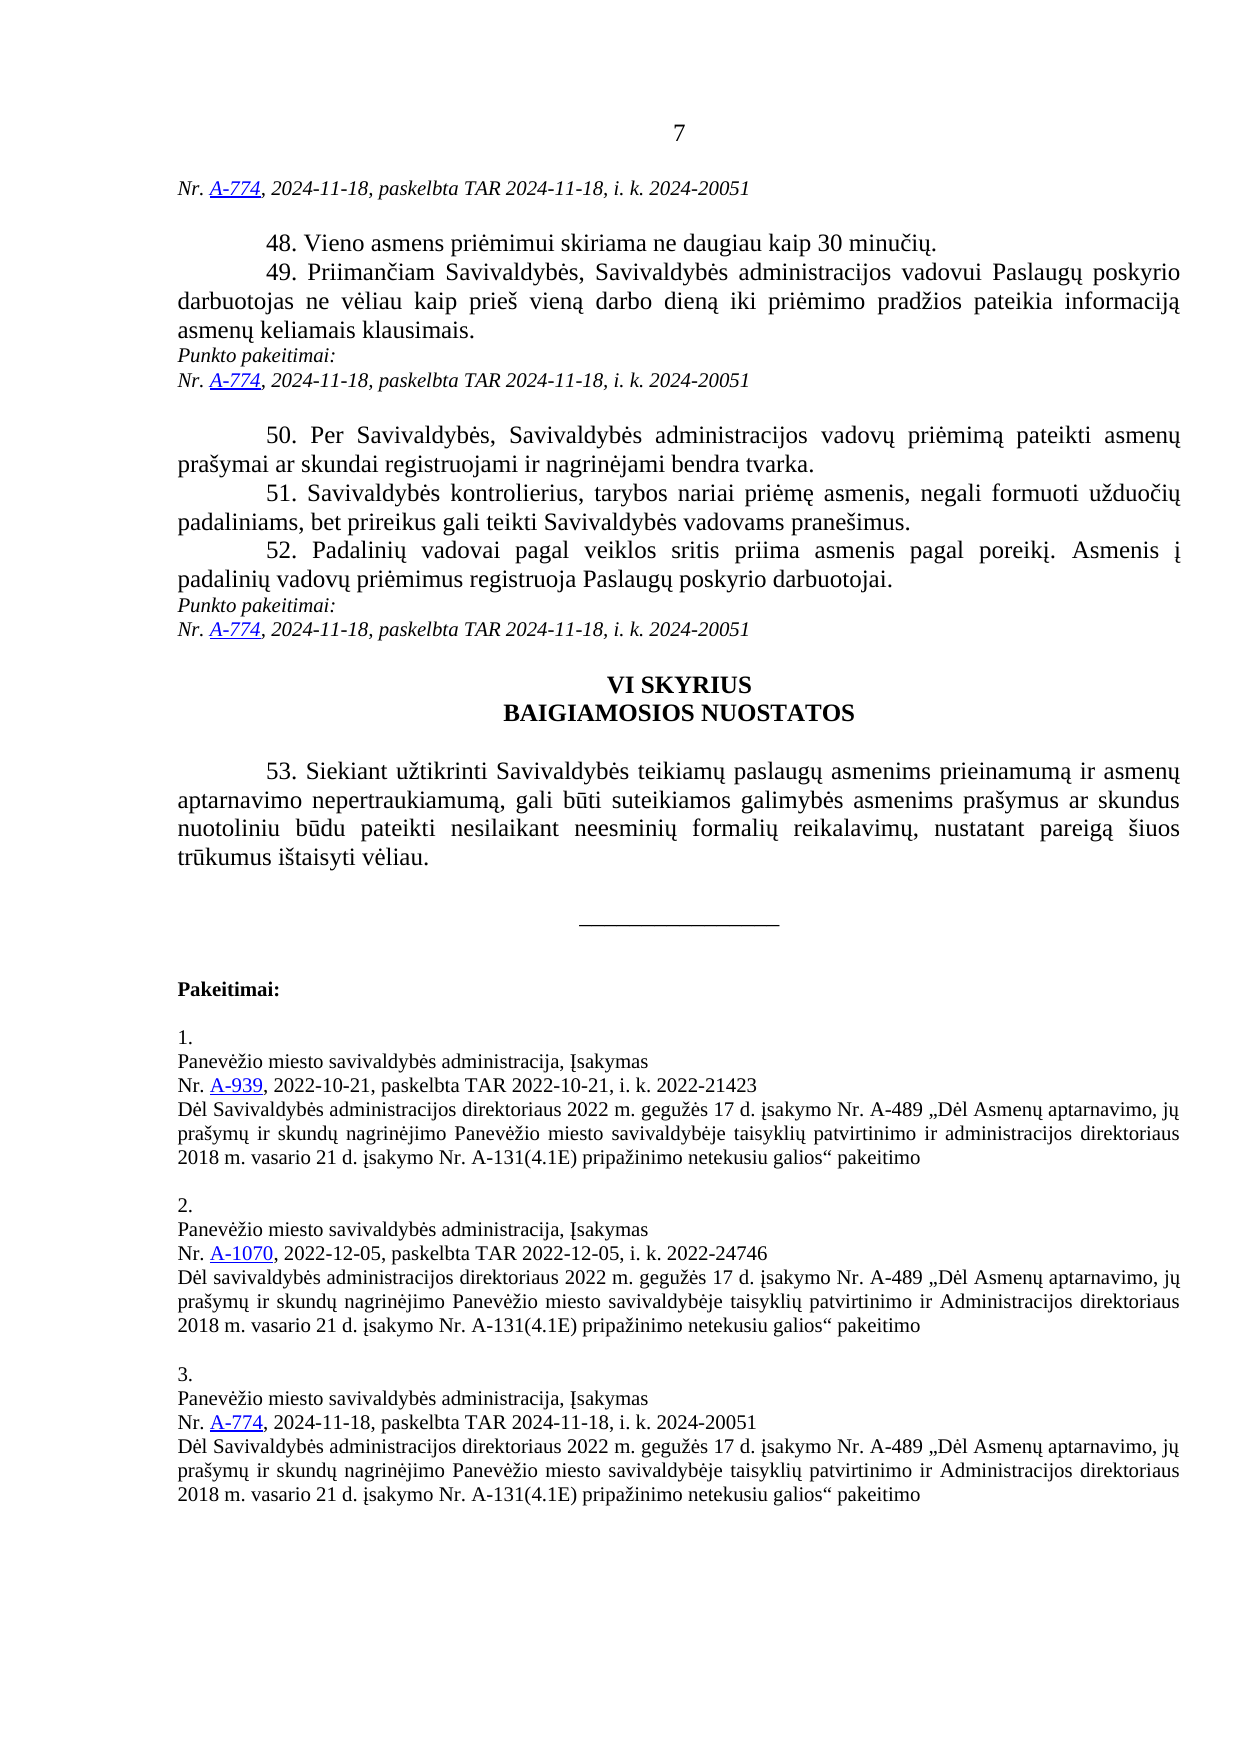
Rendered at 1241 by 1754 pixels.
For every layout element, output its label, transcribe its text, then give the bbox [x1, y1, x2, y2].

text Nr. A-1070, 2022-12-05, paskelbta TAR 2022-12-05, i. k. 2022-24746 [177, 1241, 1181, 1265]
text Dėl Savivaldybės administracijos direktoriaus 2022 m. gegužės 17 d. įsakymo Nr. A-489 „Dėl Asmenų aptarnavimo, jų prašymų ir skundų nagrinėjimo Panevėžio miesto savivaldybėje taisyklių patvirtinimo ir Administracijos direktoriaus 2018 m. vasario 21 d. įsakymo Nr. A-131(4.1E) pripažinimo netekusiu galios“ pakeitimo [177, 1434, 1181, 1506]
text Nr. A-774, 2024-11-18, paskelbta TAR 2024-11-18, i. k. 2024-20051 [177, 617, 1181, 641]
text Panevėžio miesto savivaldybės administracija, Įsakymas [177, 1217, 1181, 1241]
text 52. Padalinių vadovai pagal veiklos sritis priima asmenis pagal poreikį. Asmenis į padalinių vadovų priėmimus registruoja Paslaugų poskyrio darbuotojai. [177, 535, 1181, 593]
text Punkto pakeitimai: [177, 343, 1181, 367]
text 1. [177, 1025, 1181, 1049]
text 2. [177, 1193, 1181, 1217]
text 50. Per Savivaldybės, Savivaldybės administracijos vadovų priėmimą pateikti asmenų prašymai ar skundai registruojami ir nagrinėjami bendra tvarka. [177, 420, 1181, 478]
text BAIGIAMOSIOS NUOSTATOS [177, 698, 1181, 727]
text Nr. A-774, 2024-11-18, paskelbta TAR 2024-11-18, i. k. 2024-20051 [177, 1410, 1181, 1434]
text Panevėžio miesto savivaldybės administracija, Įsakymas [177, 1049, 1181, 1073]
text Panevėžio miesto savivaldybės administracija, Įsakymas [177, 1386, 1181, 1410]
text Pakeitimai: [177, 977, 1181, 1001]
text 51. Savivaldybės kontrolierius, tarybos nariai priėmę asmenis, negali formuoti užduočių padaliniams, bet prireikus gali teikti Savivaldybės vadovams pranešimus. [177, 478, 1181, 535]
text VI SKYRIUS [177, 670, 1181, 698]
text 3. [177, 1362, 1181, 1386]
text Nr. A-774, 2024-11-18, paskelbta TAR 2024-11-18, i. k. 2024-20051 [177, 176, 1181, 200]
text ________________ [177, 900, 1181, 928]
text 53. Siekiant užtikrinti Savivaldybės teikiamų paslaugų asmenims prieinamumą ir asmenų aptarnavimo nepertraukiamumą, gali būti suteikiamos galimybės asmenims prašymus ar skundus nuotoliniu būdu pateikti nesilaikant neesminių formalių reikalavimų, nustatant pareigą šiuos trūkumus ištaisyti vėliau. [177, 756, 1181, 871]
text Dėl Savivaldybės administracijos direktoriaus 2022 m. gegužės 17 d. įsakymo Nr. A-489 „Dėl Asmenų aptarnavimo, jų prašymų ir skundų nagrinėjimo Panevėžio miesto savivaldybėje taisyklių patvirtinimo ir administracijos direktoriaus 2018 m. vasario 21 d. įsakymo Nr. A-131(4.1E) pripažinimo netekusiu galios“ pakeitimo [177, 1097, 1181, 1169]
text Punkto pakeitimai: [177, 593, 1181, 617]
text 48. Vieno asmens priėmimui skiriama ne daugiau kaip 30 minučių. [177, 228, 1181, 257]
text Dėl savivaldybės administracijos direktoriaus 2022 m. gegužės 17 d. įsakymo Nr. A-489 „Dėl Asmenų aptarnavimo, jų prašymų ir skundų nagrinėjimo Panevėžio miesto savivaldybėje taisyklių patvirtinimo ir Administracijos direktoriaus 2018 m. vasario 21 d. įsakymo Nr. A-131(4.1E) pripažinimo netekusiu galios“ pakeitimo [177, 1265, 1181, 1337]
text Nr. A-774, 2024-11-18, paskelbta TAR 2024-11-18, i. k. 2024-20051 [177, 367, 1181, 392]
text 49. Priimančiam Savivaldybės, Savivaldybės administracijos vadovui Paslaugų poskyrio darbuotojas ne vėliau kaip prieš vieną darbo dieną iki priėmimo pradžios pateikia informaciją asmenų keliamais klausimais. [177, 257, 1181, 343]
text Nr. A-939, 2022-10-21, paskelbta TAR 2022-10-21, i. k. 2022-21423 [177, 1073, 1181, 1097]
